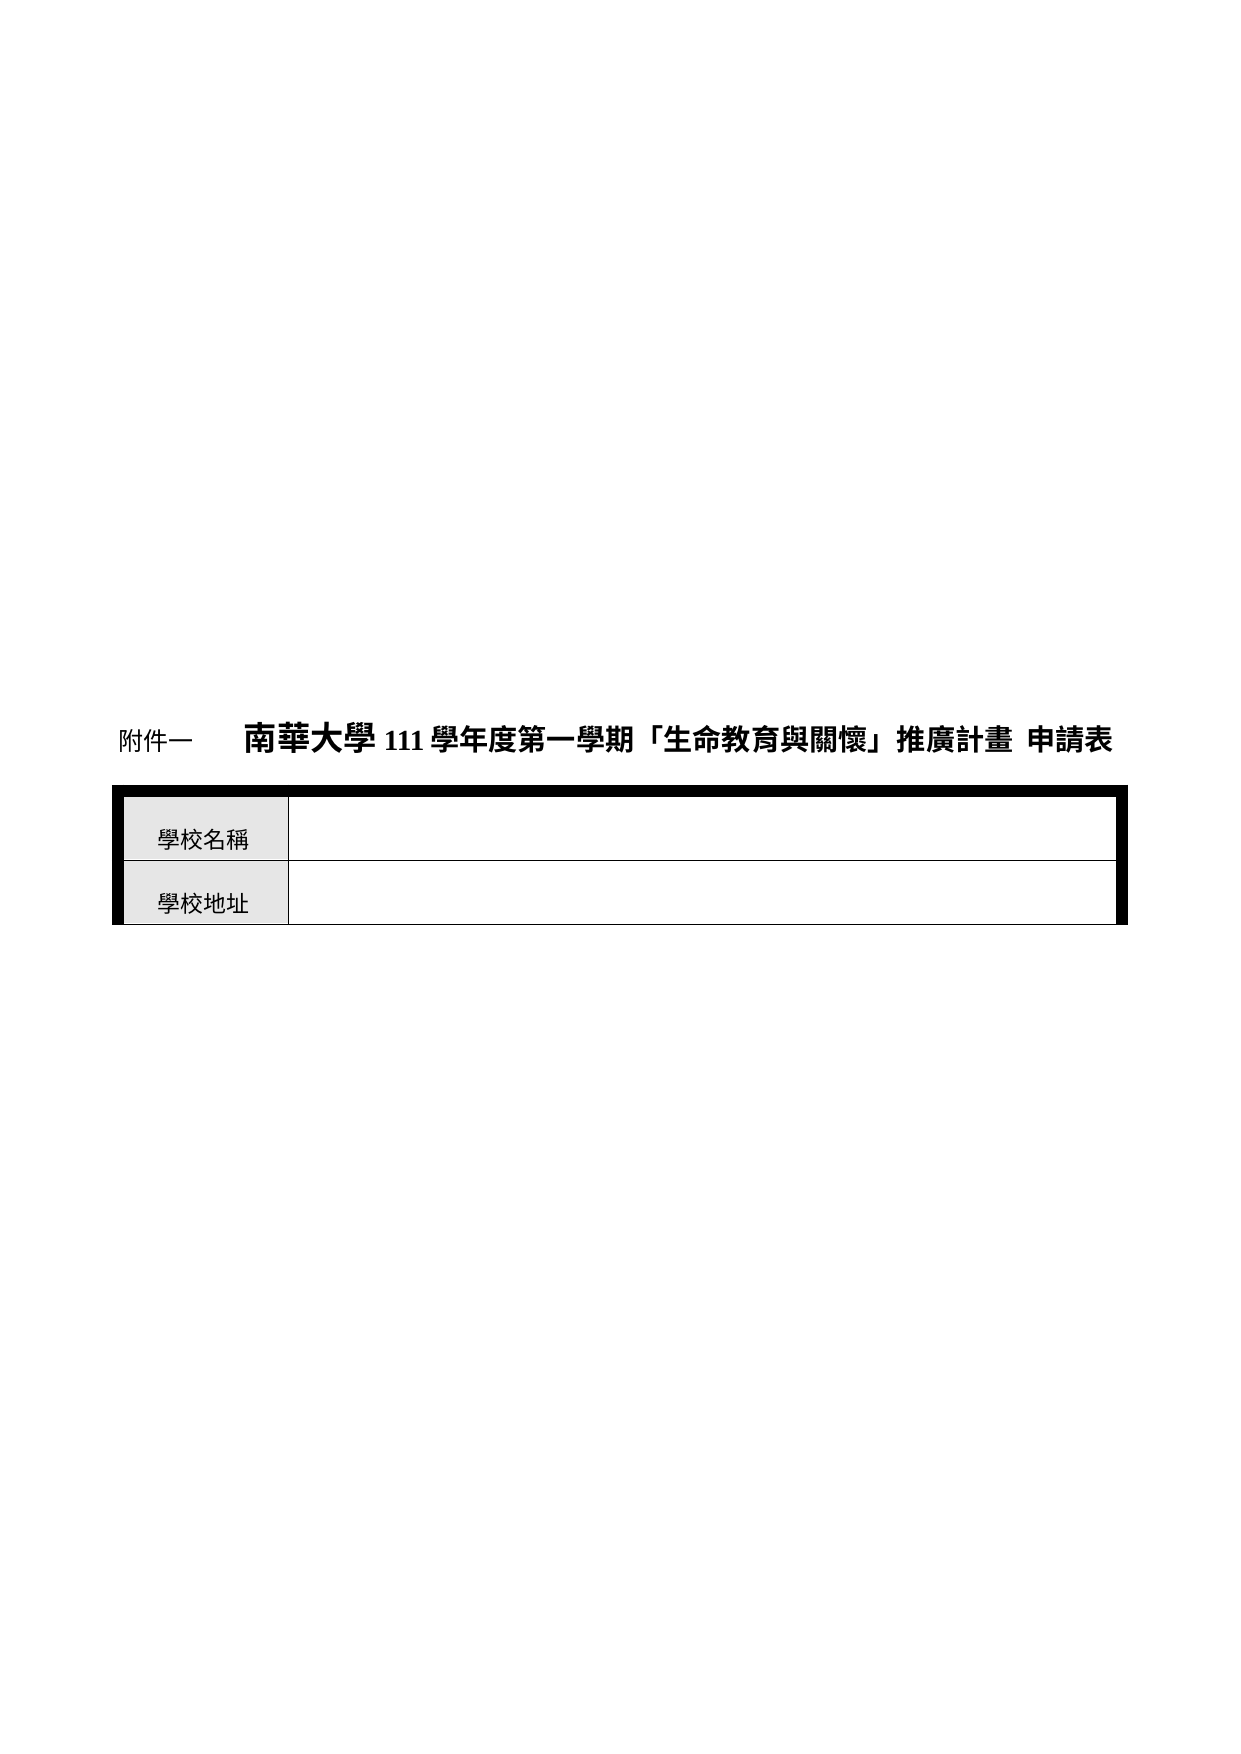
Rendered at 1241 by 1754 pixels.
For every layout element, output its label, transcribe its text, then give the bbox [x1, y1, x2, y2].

table_header [289, 797, 1116, 859]
table_cell [289, 861, 1116, 923]
table_cell 學校地址 [124, 861, 288, 923]
table_header 學校名稱 [124, 797, 288, 859]
text 附件一 南華大學111學年度第一學期「生命教育與關懷」推廣計畫 申請表 [118, 712, 1122, 760]
